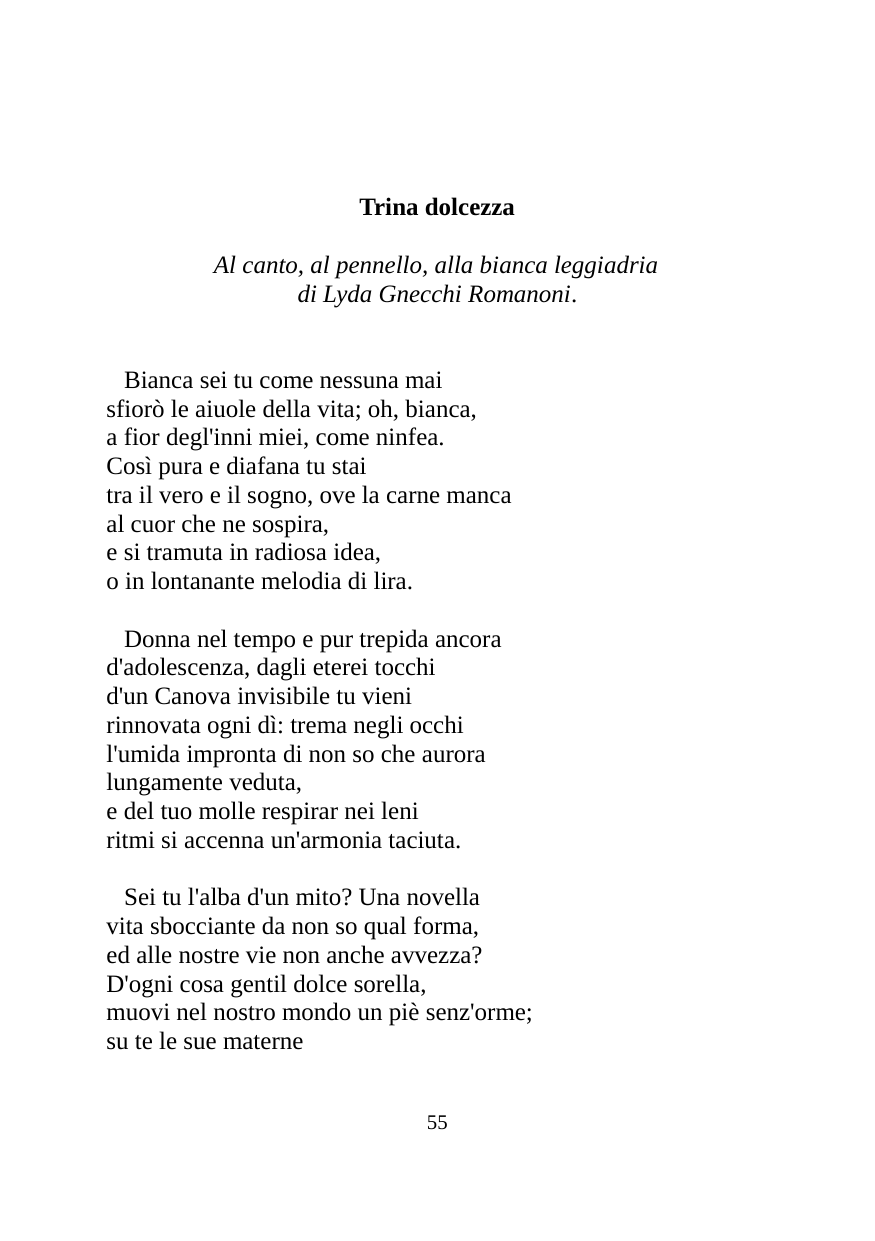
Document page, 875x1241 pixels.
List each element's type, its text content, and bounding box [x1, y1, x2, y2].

text sfiorò le aiuole della vita; oh, bianca, [106, 394, 768, 422]
text l'umida impronta di non so che aurora [106, 739, 768, 767]
text e del tuo molle respirar nei leni [106, 796, 768, 825]
text Bianca sei tu come nessuna mai [106, 365, 768, 394]
text muovi nel nostro mondo un piè senz'orme; [106, 997, 768, 1026]
text e si tramuta in radiosa idea, [106, 537, 768, 566]
text Al canto, al pennello, alla bianca leggiadria [106, 250, 768, 279]
text al cuor che ne sospira, [106, 509, 768, 537]
text tra il vero e il sogno, ove la carne manca [106, 480, 768, 509]
text d'un Canova invisibile tu vieni [106, 681, 768, 710]
text Così pura e diafana tu stai [106, 451, 768, 480]
text Sei tu l'alba d'un mito? Una novella [106, 882, 768, 911]
text di Lyda Gnecchi Romanoni. [106, 279, 768, 307]
text d'adolescenza, dagli eterei tocchi [106, 652, 768, 681]
text vita sbocciante da non so qual forma, [106, 911, 768, 940]
text Trina dolcezza [106, 192, 768, 221]
text rinnovata ogni dì: trema negli occhi [106, 710, 768, 739]
text Donna nel tempo e pur trepida ancora [106, 624, 768, 652]
text ritmi si accenna un'armonia taciuta. [106, 825, 768, 854]
text su te le sue materne [106, 1026, 768, 1055]
text D'ogni cosa gentil dolce sorella, [106, 969, 768, 997]
text lungamente veduta, [106, 767, 768, 796]
text a fior degl'inni miei, come ninfea. [106, 422, 768, 451]
text o in lontanante melodia di lira. [106, 566, 768, 595]
text ed alle nostre vie non anche avvezza? [106, 940, 768, 969]
